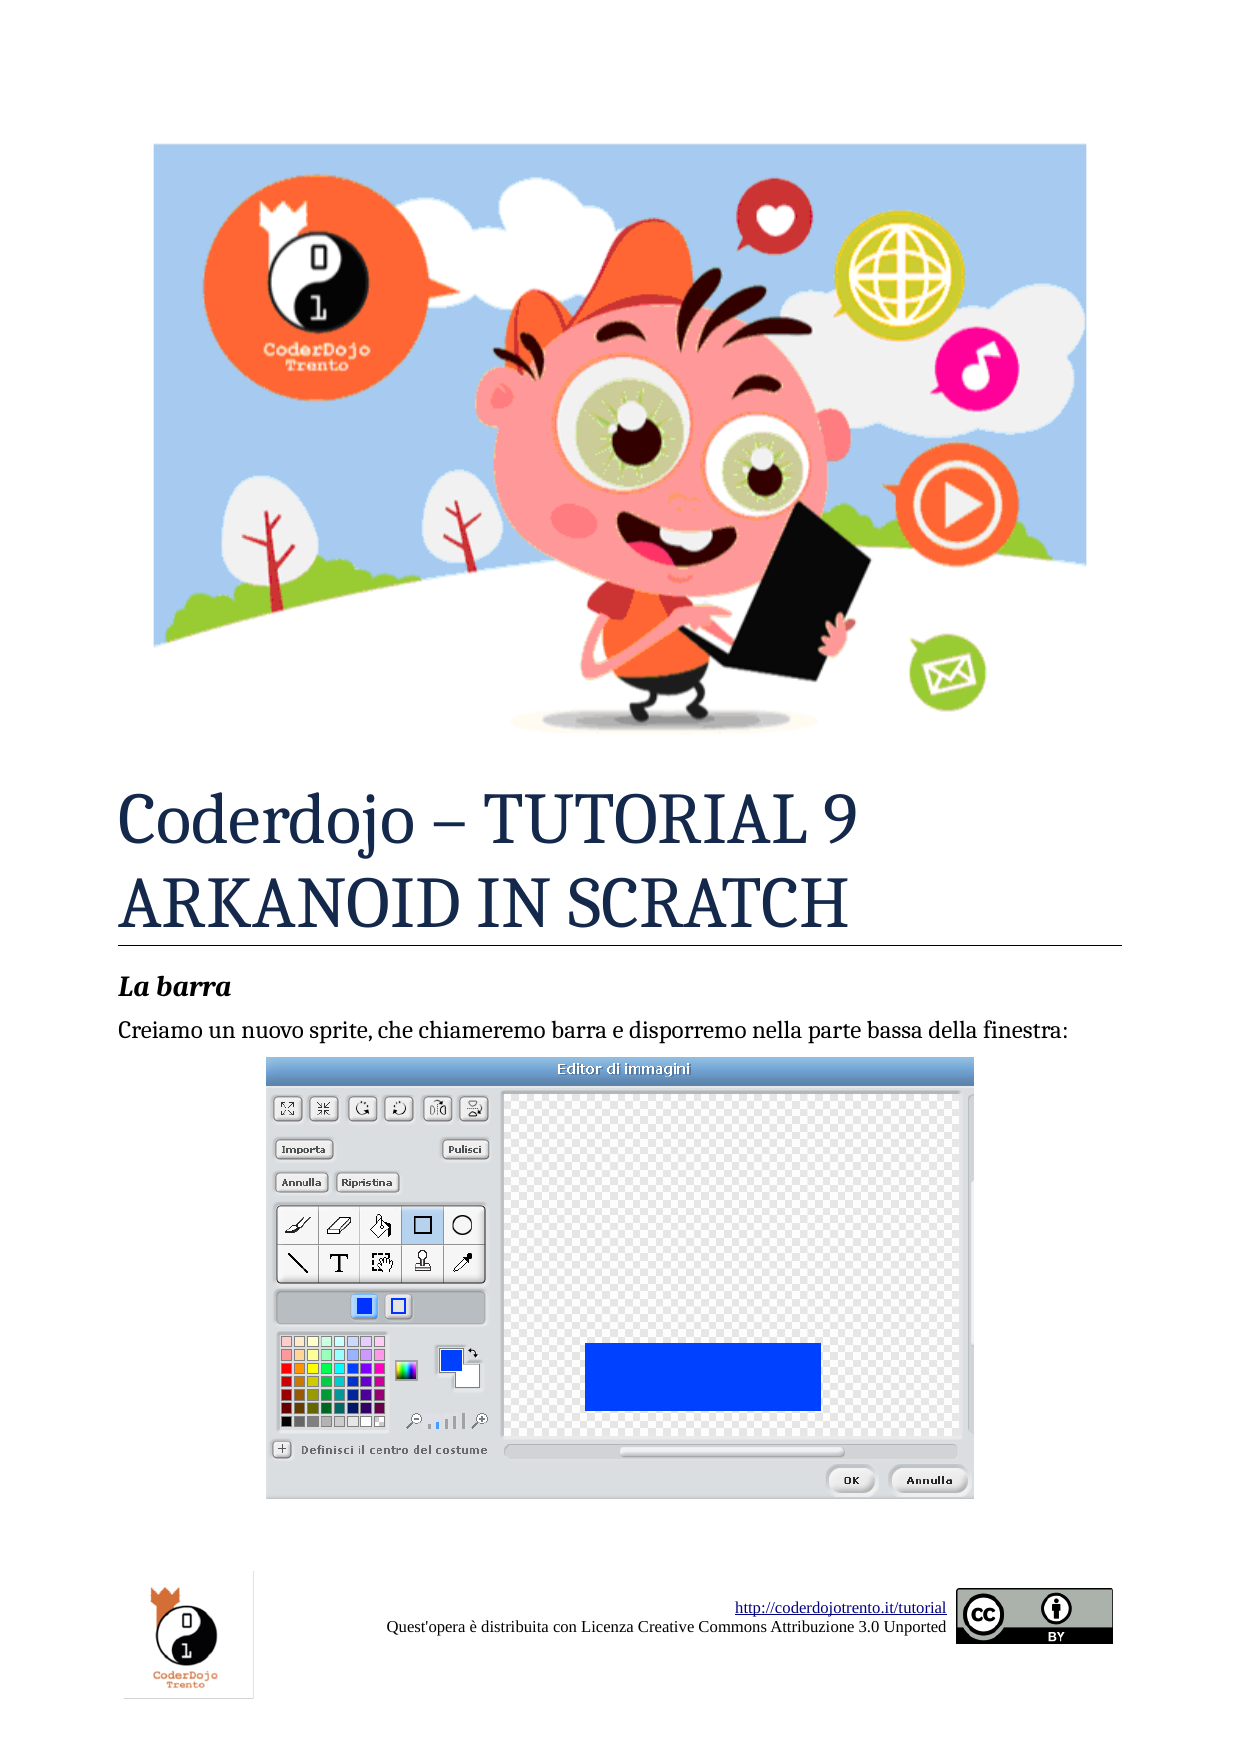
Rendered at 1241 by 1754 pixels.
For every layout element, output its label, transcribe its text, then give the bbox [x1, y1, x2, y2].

text Creiamo un nuovo sprite, che chiameremo barra e disporremo nella parte bassa della finestra: [118, 1016, 1122, 1045]
picture [123, 1571, 254, 1699]
picture [956, 1588, 1113, 1644]
subtitle La barra [118, 970, 1122, 1004]
picture [153, 143, 1087, 765]
text Coderdojo – TUTORIAL 9 ARKANOID IN SCRATCH [118, 777, 1122, 945]
picture [266, 1057, 974, 1499]
